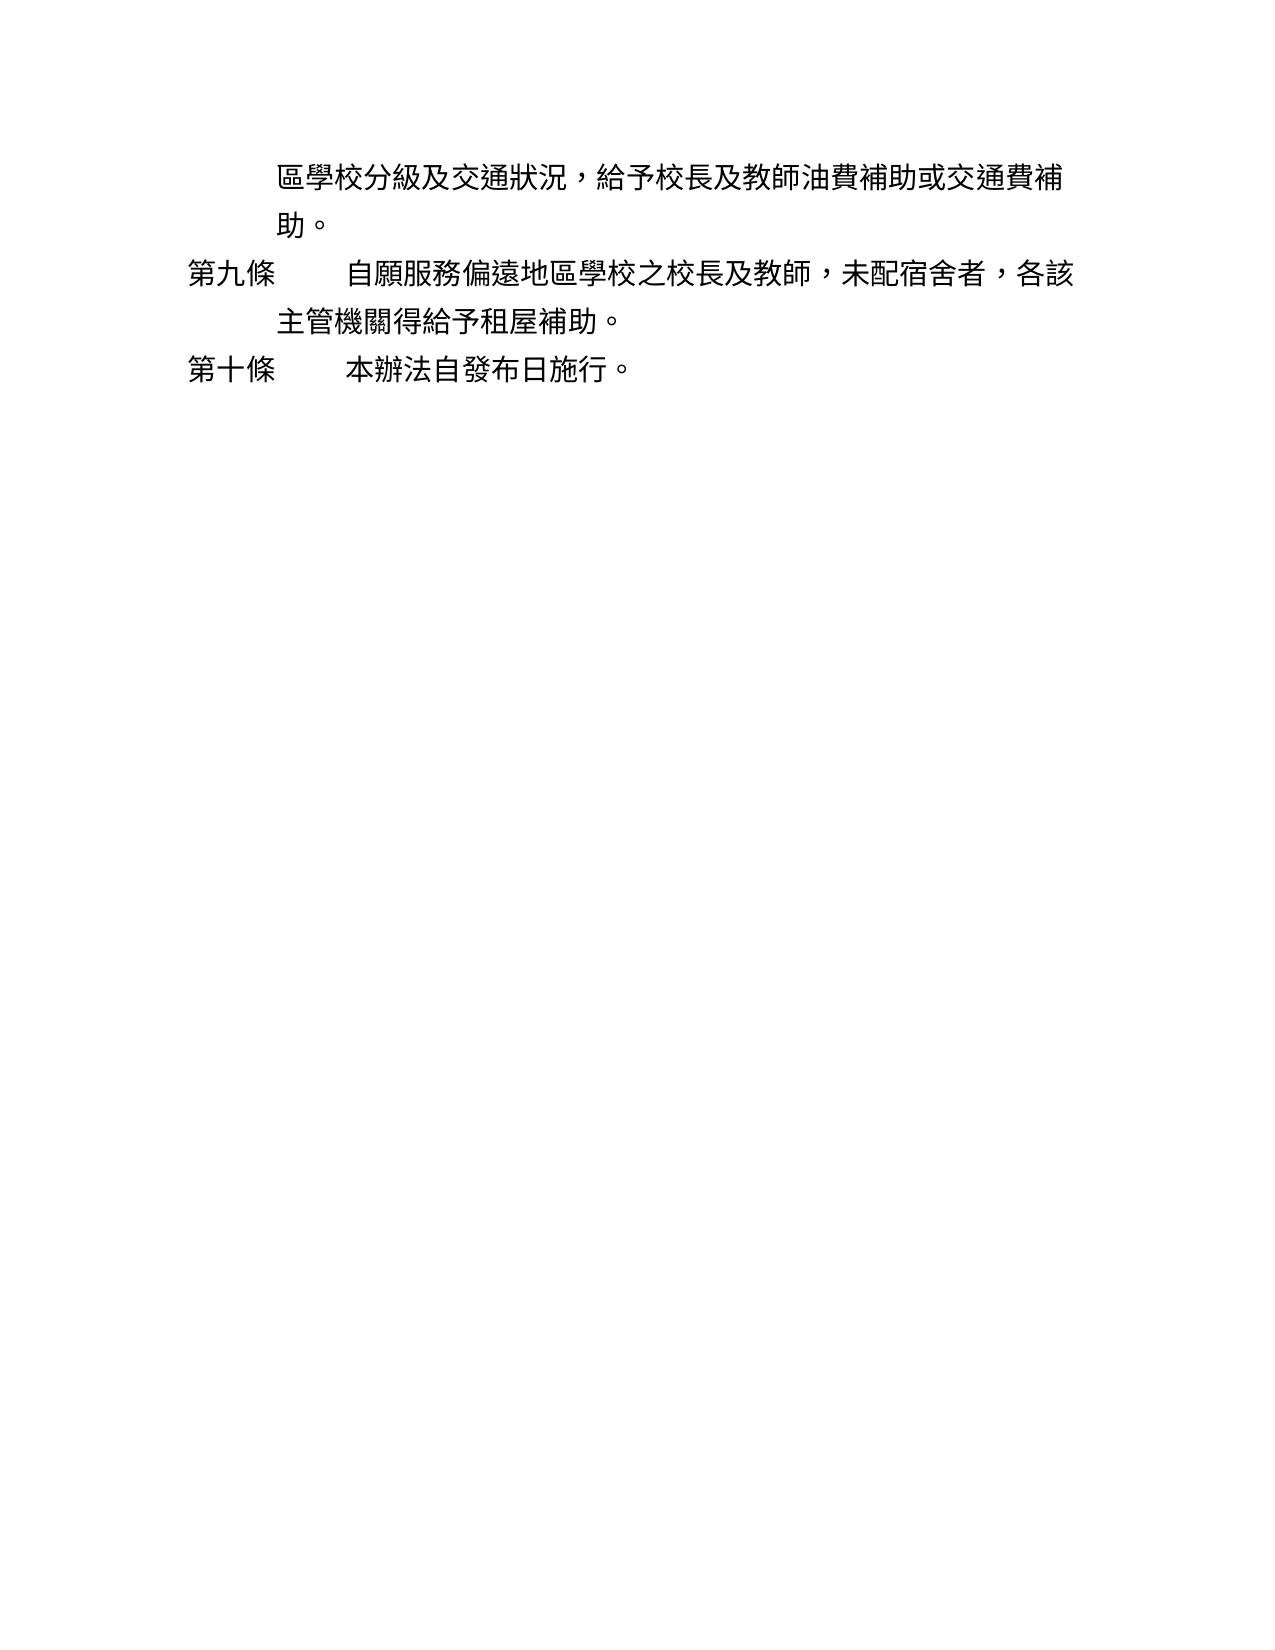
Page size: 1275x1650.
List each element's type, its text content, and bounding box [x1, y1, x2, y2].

text 第十條 本辦法自發布日施行。 [187, 342, 1087, 389]
text 區學校分級及交通狀況，給予校長及教師油費補助或交通費補助。 [187, 150, 1087, 246]
text 第九條 自願服務偏遠地區學校之校長及教師，未配宿舍者，各該主管機關得給予租屋補助。 [187, 246, 1087, 342]
